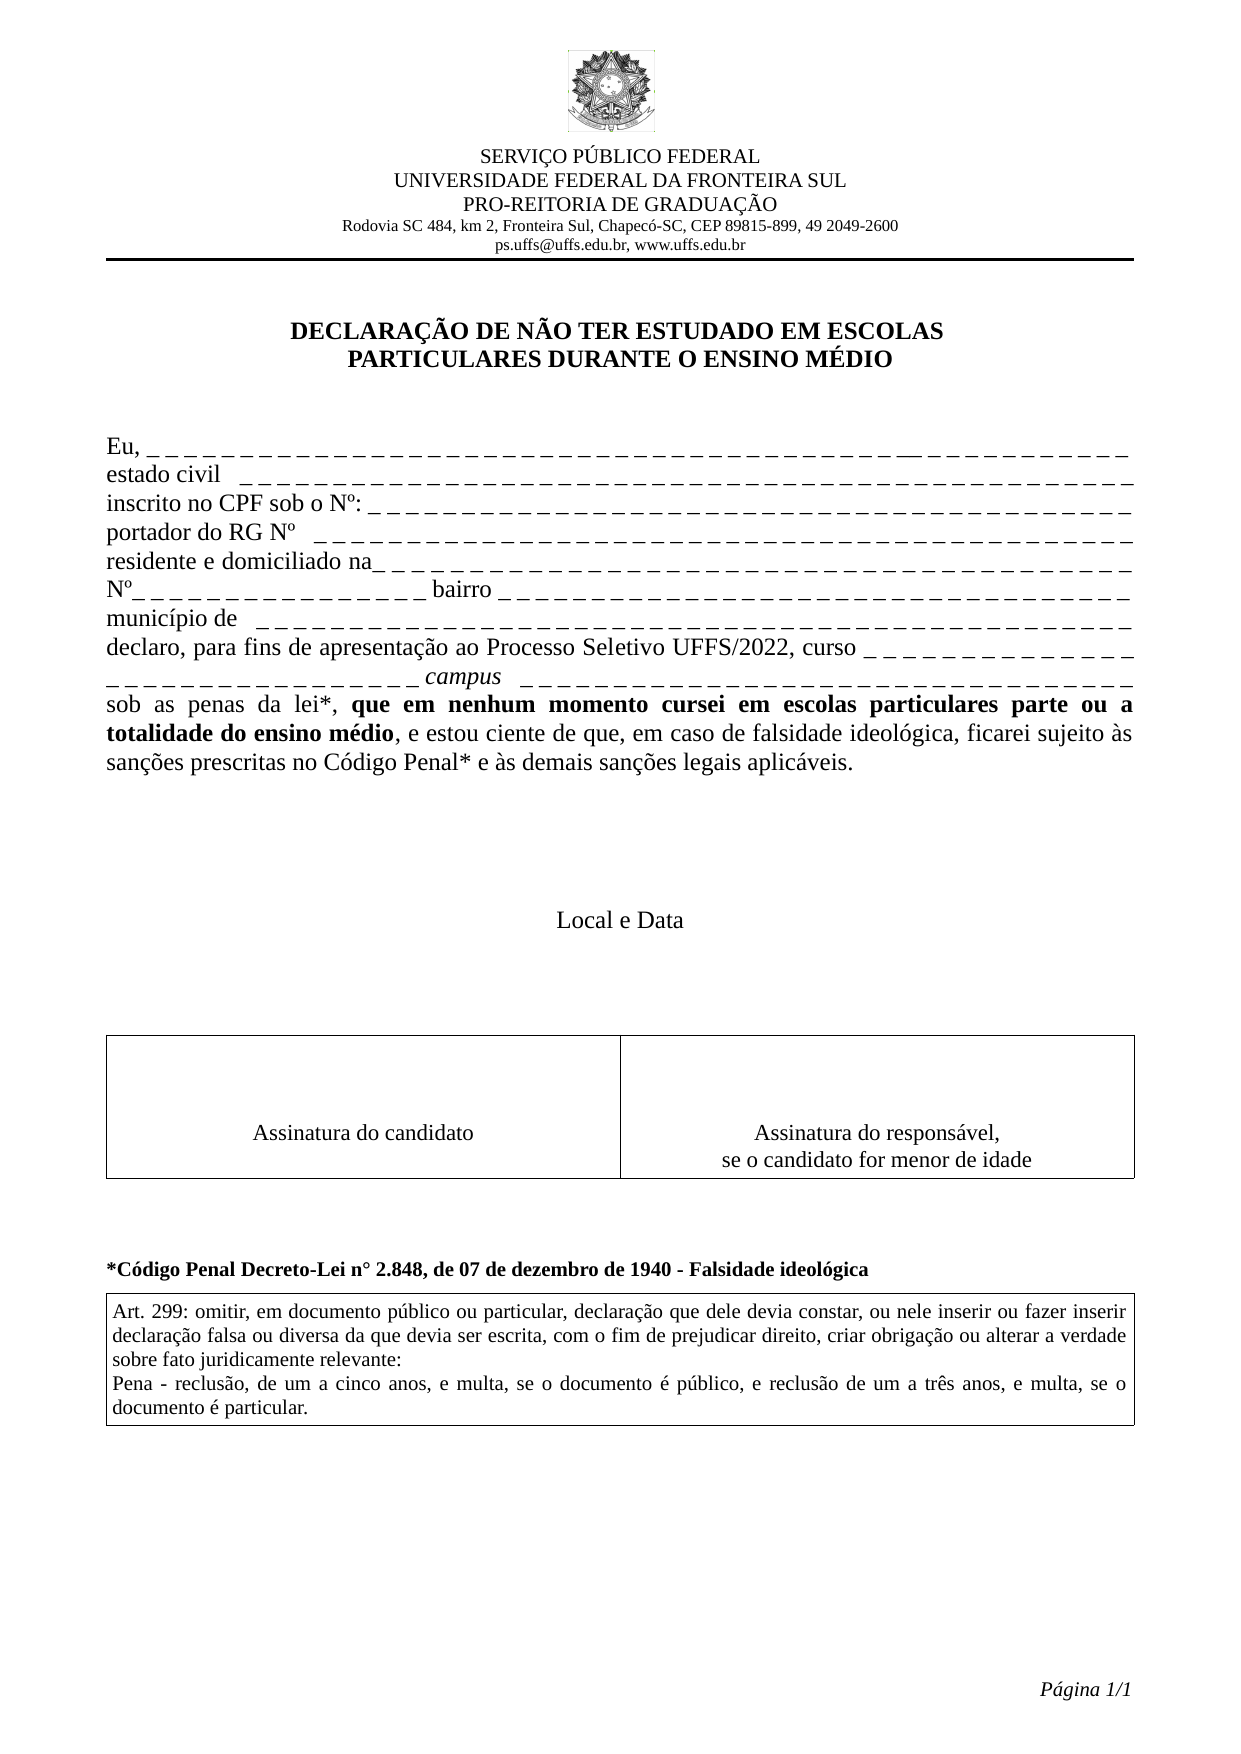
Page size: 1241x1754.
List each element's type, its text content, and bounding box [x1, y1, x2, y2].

table_header Assinatura do responsável, se o candidato for menor de idade [621, 1036, 1134, 1178]
text inscrito no CPF sob o Nº: _ _ _ _ _ _ _ _ _ _ _ _ _ _ _ _ _ _ _ _ _ _ _ _ _ _ _ _ _ _ _ _ _ _ _ _ _ _ _ _ _ [106, 488, 1134, 517]
text declaro, para fins de apresentação ao Processo Seletivo UFFS/2022, curso _ _ _ _ _ _ _ _ _ _ _ _ _ _ _ _ _ _ _ _ _ _ _ _ _ _ _ _ _ _ _ campus _ _ _ _ _ _ _ _ _ _ _ _ _ _ _ _ _ _ _ _ _ _ _ _ _ _ _ _ _ _ _ _ _ [106, 632, 1134, 689]
text ps.uffs@uffs.edu.br, www.uffs.edu.br [106, 235, 1134, 258]
text estado civil _ _ _ _ _ _ _ _ _ _ _ _ _ _ _ _ _ _ _ _ _ _ _ _ _ _ _ _ _ _ _ _ _ _ _ _ _ _ _ _ _ _ _ _ _ _ _ _ [106, 459, 1134, 488]
text Rodovia SC 484, km 2, Fronteira Sul, Chapecó-SC, CEP 89815-899, 49 2049-2600 [106, 216, 1134, 235]
text residente e domiciliado na_ _ _ _ _ _ _ _ _ _ _ _ _ _ _ _ _ _ _ _ _ _ _ _ _ _ _ _ _ _ _ _ _ _ _ _ _ _ _ Nº_ _ _ _ _ _ _ _ _ _ _ _ _ _ _ _ bairro _ _ _ _ _ _ _ _ _ _ _ _ _ _ _ _ _ _ _ _ _ _ _ _ _ _ _ _ _ _ _ _ _ _ [106, 546, 1134, 603]
text PARTICULARES DURANTE O ENSINO MÉDIO [106, 344, 1134, 373]
text UNIVERSIDADE FEDERAL DA FRONTEIRA SUL [106, 168, 1134, 192]
text PRO-REITORIA DE GRADUAÇÃO [106, 192, 1134, 216]
table_header Art. 299: omitir, em documento público ou particular, declaração que dele devia constar, ou nele inserir ou fazer inserir declaração falsa ou diversa da que devia ser escrita, com o fim de prejudicar direito, criar obrigação ou alterar a verdade sobre fato juridicamente relevante: Pena - reclusão, de um a cinco anos, e multa, se o documento é público, e reclusão de um a três anos, e multa, se o documento é particular. [107, 1294, 1134, 1425]
text DECLARAÇÃO DE NÃO TER ESTUDADO EM ESCOLAS [106, 316, 1134, 344]
text Local e Data [106, 905, 1134, 934]
picture [568, 50, 655, 132]
text sob as penas da lei*, que em nenhum momento cursei em escolas particulares parte ou a totalidade do ensino médio, e estou ciente de que, em caso de falsidade ideológica, ficarei sujeito às sanções prescritas no Código Penal* e às demais sanções legais aplicáveis. [106, 689, 1134, 776]
text SERVIÇO PÚBLICO FEDERAL [106, 143, 1134, 168]
text *Código Penal Decreto-Lei n° 2.848, de 07 de dezembro de 1940 - Falsidade ideológica [106, 1257, 1134, 1281]
text portador do RG Nº _ _ _ _ _ _ _ _ _ _ _ _ _ _ _ _ _ _ _ _ _ _ _ _ _ _ _ _ _ _ _ _ _ _ _ _ _ _ _ _ _ _ _ _ [106, 517, 1134, 546]
table_header Assinatura do candidato [107, 1036, 620, 1178]
text município de _ _ _ _ _ _ _ _ _ _ _ _ _ _ _ _ _ _ _ _ _ _ _ _ _ _ _ _ _ _ _ _ _ _ _ _ _ _ _ _ _ _ _ _ _ _ _ [106, 603, 1134, 632]
text Eu, _ _ _ _ _ _ _ _ _ _ _ _ _ _ _ _ _ _ _ _ _ _ _ _ _ _ _ _ _ _ _ _ _ _ _ _ _ _ _ _ __ _ _ _ _ _ _ _ _ _ _ _ [106, 431, 1134, 459]
